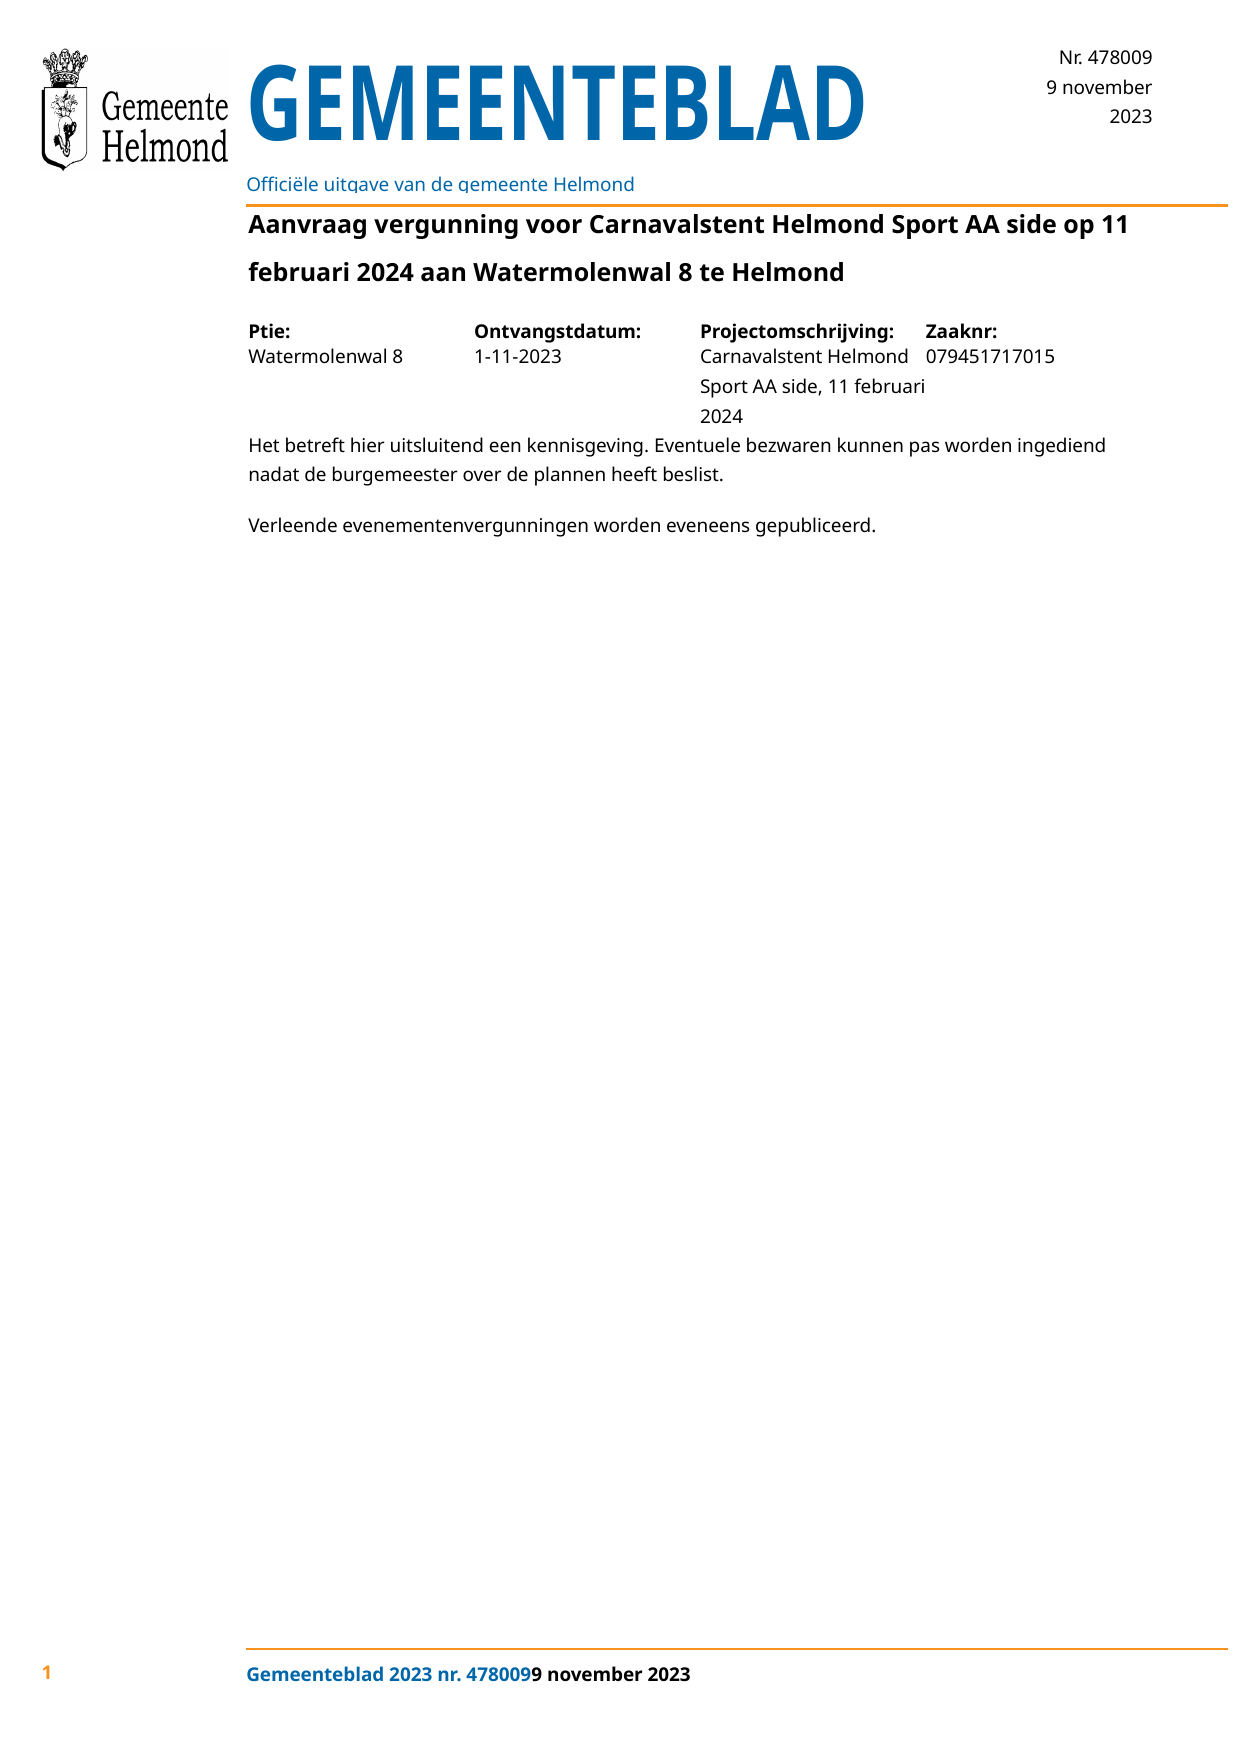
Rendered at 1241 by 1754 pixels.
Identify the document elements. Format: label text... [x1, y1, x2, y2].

text Aanvraag vergunning voor Carnavalstent Helmond Sport AA side op 11 februari 2024 aan Watermolenwal 8 te Helmond [248, 207, 1152, 288]
table_header Zaaknr: [926, 318, 1152, 344]
table_cell Watermolenwal 8 [248, 344, 474, 429]
text Verleende evenementenvergunningen worden eveneens gepubliceerd. [248, 512, 1152, 538]
picture [41, 47, 231, 172]
table_cell 079451717015 [926, 344, 1152, 429]
table_cell 1-11-2023 [474, 344, 700, 429]
table_header Ptie: [248, 318, 474, 344]
table_cell Carnavalstent Helmond Sport AA side, 11 februari 2024 [700, 344, 926, 429]
text Het betreft hier uitsluitend een kennisgeving. Eventuele bezwaren kunnen pas worden ingediend nadat de burgemeester over de plannen heeft beslist. [248, 432, 1152, 487]
table_header Ontvangstdatum: [474, 318, 700, 344]
table_header Projectomschrijving: [700, 318, 926, 344]
